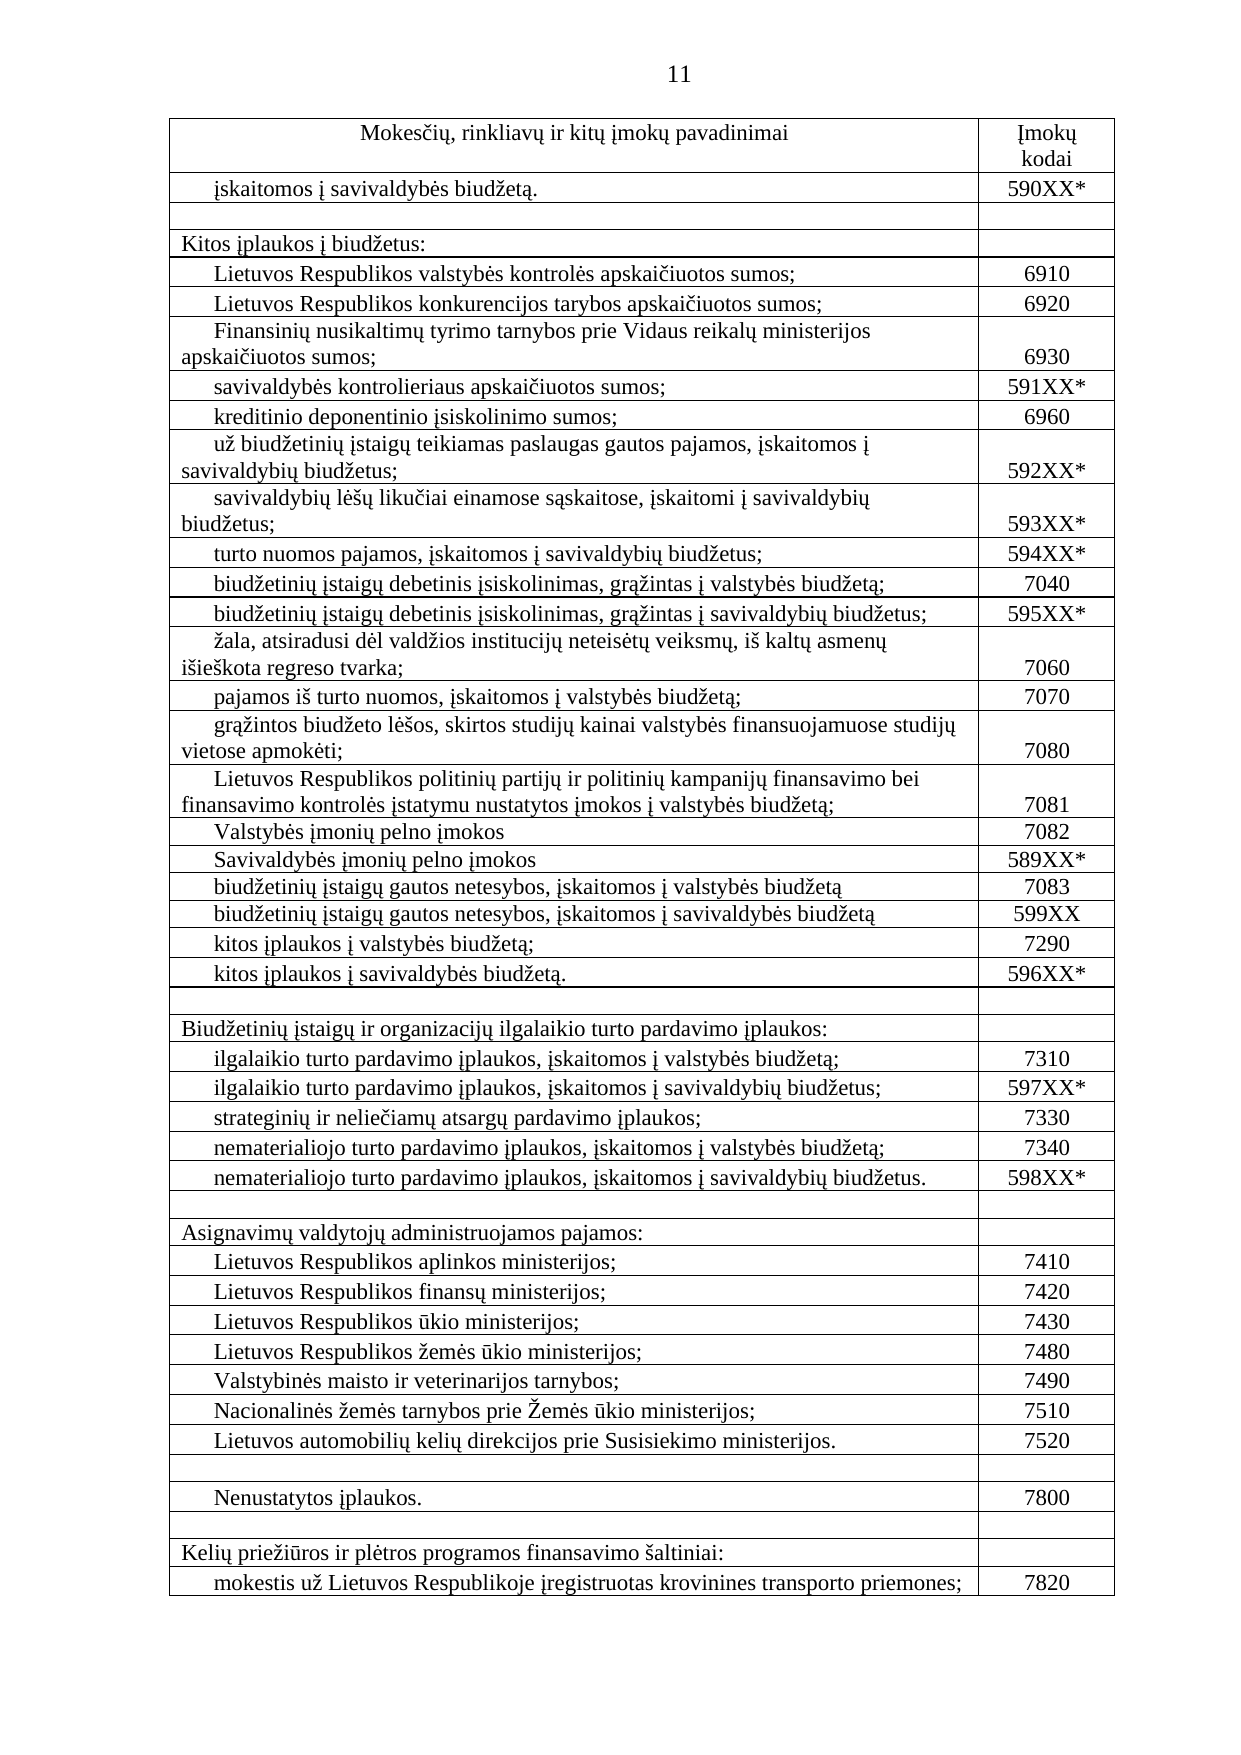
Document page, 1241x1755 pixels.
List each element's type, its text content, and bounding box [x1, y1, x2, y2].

table_cell [979, 1219, 1114, 1245]
table_cell 7081 [979, 765, 1114, 817]
table_cell savivaldybių lėšų likučiai einamose sąskaitose, įskaitomi į savivaldybių biudžetus; [170, 484, 978, 537]
table_cell už biudžetinių įstaigų teikiamas paslaugas gautos pajamos, įskaitomos į savivaldybių biudžetus; [170, 430, 978, 483]
table_cell [1115, 172, 1126, 202]
table_cell [1115, 710, 1126, 763]
table_cell 591XX* [979, 371, 1114, 399]
table_cell [170, 1455, 978, 1481]
table_cell [1115, 1511, 1126, 1538]
table_cell [979, 1539, 1114, 1566]
table_cell [979, 1455, 1114, 1481]
table_cell 7510 [979, 1395, 1114, 1424]
table_cell 7520 [979, 1425, 1114, 1453]
table_cell 6960 [979, 401, 1114, 429]
table_cell [1115, 927, 1126, 957]
table_cell [1115, 1041, 1126, 1071]
table_cell [170, 1512, 978, 1538]
table_cell [1115, 764, 1126, 817]
table_cell [979, 1191, 1114, 1218]
table_cell [1115, 1334, 1126, 1364]
table_cell 7083 [979, 873, 1114, 899]
table_cell [1115, 1275, 1126, 1304]
table_cell Lietuvos Respublikos aplinkos ministerijos; [170, 1246, 978, 1275]
table_cell [1115, 680, 1126, 710]
table_cell 594XX* [979, 538, 1114, 567]
table_cell Savivaldybės įmonių pelno įmokos [170, 846, 978, 872]
table_cell [1115, 1245, 1126, 1275]
table_cell [1115, 1538, 1126, 1566]
table_cell [1115, 1364, 1126, 1394]
table_cell įskaitomos į savivaldybės biudžetą. [170, 173, 978, 202]
table_cell Kelių priežiūros ir plėtros programos finansavimo šaltiniai: [170, 1539, 978, 1566]
table_cell [1115, 1566, 1126, 1595]
table_cell Lietuvos automobilių kelių direkcijos prie Susisiekimo ministerijos. [170, 1425, 978, 1453]
table_cell Valstybinės maisto ir veterinarijos tarnybos; [170, 1365, 978, 1394]
table_cell [1115, 400, 1126, 429]
table_cell Lietuvos Respublikos finansų ministerijos; [170, 1276, 978, 1304]
table_cell [170, 988, 978, 1014]
table_cell [1115, 1424, 1126, 1453]
table_cell [1115, 1071, 1126, 1101]
table_cell Nenustatytos įplaukos. [170, 1482, 978, 1511]
table_cell [1115, 957, 1126, 986]
table_cell [1115, 567, 1126, 596]
table_cell [979, 988, 1114, 1014]
table_cell [1115, 370, 1126, 399]
table_cell [1115, 1454, 1126, 1481]
table_cell 7800 [979, 1482, 1114, 1511]
table_cell 596XX* [979, 958, 1114, 986]
table_cell žala, atsiradusi dėl valdžios institucijų neteisėtų veiksmų, iš kaltų asmenų išieškota regreso tvarka; [170, 627, 978, 680]
table_cell [979, 1512, 1114, 1538]
table_cell [1115, 316, 1126, 370]
table_cell pajamos iš turto nuomos, įskaitomos į valstybės biudžetą; [170, 681, 978, 710]
table_cell [1115, 1481, 1126, 1511]
table_cell Lietuvos Respublikos politinių partijų ir politinių kampanijų finansavimo bei finansavimo kontrolės įstatymu nustatytos įmokos į valstybės biudžetą; [170, 765, 978, 817]
table_cell [1115, 817, 1126, 845]
table_cell [1115, 596, 1126, 626]
table_cell biudžetinių įstaigų gautos netesybos, įskaitomos į valstybės biudžetą [170, 873, 978, 899]
table_cell [1115, 483, 1126, 537]
table_cell [1115, 537, 1126, 567]
table_cell biudžetinių įstaigų debetinis įsiskolinimas, grąžintas į savivaldybių biudžetus; [170, 598, 978, 626]
table_cell [1115, 202, 1126, 229]
table_cell 7290 [979, 928, 1114, 957]
table_cell 7420 [979, 1276, 1114, 1304]
table_cell [1115, 900, 1126, 927]
table_cell [1115, 845, 1126, 872]
table_cell 7480 [979, 1335, 1114, 1364]
table_cell [1115, 1218, 1126, 1245]
table_cell kitos įplaukos į savivaldybės biudžetą. [170, 958, 978, 986]
table_cell [1115, 1160, 1126, 1190]
table_cell 597XX* [979, 1072, 1114, 1101]
table_cell ilgalaikio turto pardavimo įplaukos, įskaitomos į savivaldybių biudžetus; [170, 1072, 978, 1101]
table_cell Kitos įplaukos į biudžetus: [170, 230, 978, 256]
table_cell [979, 203, 1114, 229]
table_cell nematerialiojo turto pardavimo įplaukos, įskaitomos į savivaldybių biudžetus. [170, 1161, 978, 1190]
table_cell 7410 [979, 1246, 1114, 1275]
table_cell 589XX* [979, 846, 1114, 872]
table_cell 7310 [979, 1042, 1114, 1071]
table_cell kreditinio deponentinio įsiskolinimo sumos; [170, 401, 978, 429]
table_cell mokestis už Lietuvos Respublikoje įregistruotas krovinines transporto priemones; [170, 1567, 978, 1595]
table_cell [1115, 986, 1126, 1014]
table_cell 7080 [979, 711, 1114, 763]
table_cell Lietuvos Respublikos žemės ūkio ministerijos; [170, 1335, 978, 1364]
table_cell 595XX* [979, 598, 1114, 626]
table_cell 6920 [979, 287, 1114, 316]
table_cell 7430 [979, 1306, 1114, 1334]
table_cell 593XX* [979, 484, 1114, 537]
table_cell 7340 [979, 1132, 1114, 1160]
table_cell [1115, 429, 1126, 483]
table_cell [1115, 1014, 1126, 1041]
table_cell [1115, 1305, 1126, 1334]
table_cell 7070 [979, 681, 1114, 710]
table_cell 6930 [979, 317, 1114, 370]
table_cell grąžintos biudžeto lėšos, skirtos studijų kainai valstybės finansuojamuose studijų vietose apmokėti; [170, 711, 978, 763]
table_cell 6910 [979, 258, 1114, 286]
table_cell [1115, 229, 1126, 256]
table_cell [979, 230, 1114, 256]
table_cell [170, 203, 978, 229]
table_header Mokesčių, rinkliavų ir kitų įmokų pavadinimai [170, 119, 978, 172]
table_cell [1115, 1131, 1126, 1160]
table_cell Biudžetinių įstaigų ir organizacijų ilgalaikio turto pardavimo įplaukos: [170, 1015, 978, 1041]
table_cell biudžetinių įstaigų gautos netesybos, įskaitomos į savivaldybės biudžetą [170, 901, 978, 927]
table_cell 7060 [979, 627, 1114, 680]
table_cell Lietuvos Respublikos ūkio ministerijos; [170, 1306, 978, 1334]
table_cell [1115, 286, 1126, 316]
table_cell kitos įplaukos į valstybės biudžetą; [170, 928, 978, 957]
table_cell Asignavimų valdytojų administruojamos pajamos: [170, 1219, 978, 1245]
table_cell [1115, 872, 1126, 899]
table_cell [170, 1191, 978, 1218]
table_cell [1115, 1190, 1126, 1218]
table_cell [1115, 256, 1126, 286]
table_cell [1115, 626, 1126, 680]
table_cell Lietuvos Respublikos valstybės kontrolės apskaičiuotos sumos; [170, 258, 978, 286]
table_cell strateginių ir neliečiamų atsargų pardavimo įplaukos; [170, 1102, 978, 1131]
table_header Įmokų kodai [979, 119, 1114, 172]
table_cell 7040 [979, 568, 1114, 596]
table_cell biudžetinių įstaigų debetinis įsiskolinimas, grąžintas į valstybės biudžetą; [170, 568, 978, 596]
table_cell [1115, 1101, 1126, 1131]
table_cell 7820 [979, 1567, 1114, 1595]
table_cell Nacionalinės žemės tarnybos prie Žemės ūkio ministerijos; [170, 1395, 978, 1424]
table_cell Finansinių nusikaltimų tyrimo tarnybos prie Vidaus reikalų ministerijos apskaičiuotos sumos; [170, 317, 978, 370]
table_cell 7082 [979, 818, 1114, 845]
table_cell 592XX* [979, 430, 1114, 483]
table_cell [979, 1015, 1114, 1041]
table_cell nematerialiojo turto pardavimo įplaukos, įskaitomos į valstybės biudžetą; [170, 1132, 978, 1160]
table_cell [1115, 1394, 1126, 1424]
table_cell 598XX* [979, 1161, 1114, 1190]
table_cell ilgalaikio turto pardavimo įplaukos, įskaitomos į valstybės biudžetą; [170, 1042, 978, 1071]
table_cell turto nuomos pajamos, įskaitomos į savivaldybių biudžetus; [170, 538, 978, 567]
table_cell savivaldybės kontrolieriaus apskaičiuotos sumos; [170, 371, 978, 399]
table_cell 599XX [979, 901, 1114, 927]
table_cell Valstybės įmonių pelno įmokos [170, 818, 978, 845]
table_cell 7330 [979, 1102, 1114, 1131]
table_header [1115, 118, 1126, 172]
table_cell 7490 [979, 1365, 1114, 1394]
table_cell 590XX* [979, 173, 1114, 202]
table_cell Lietuvos Respublikos konkurencijos tarybos apskaičiuotos sumos; [170, 287, 978, 316]
